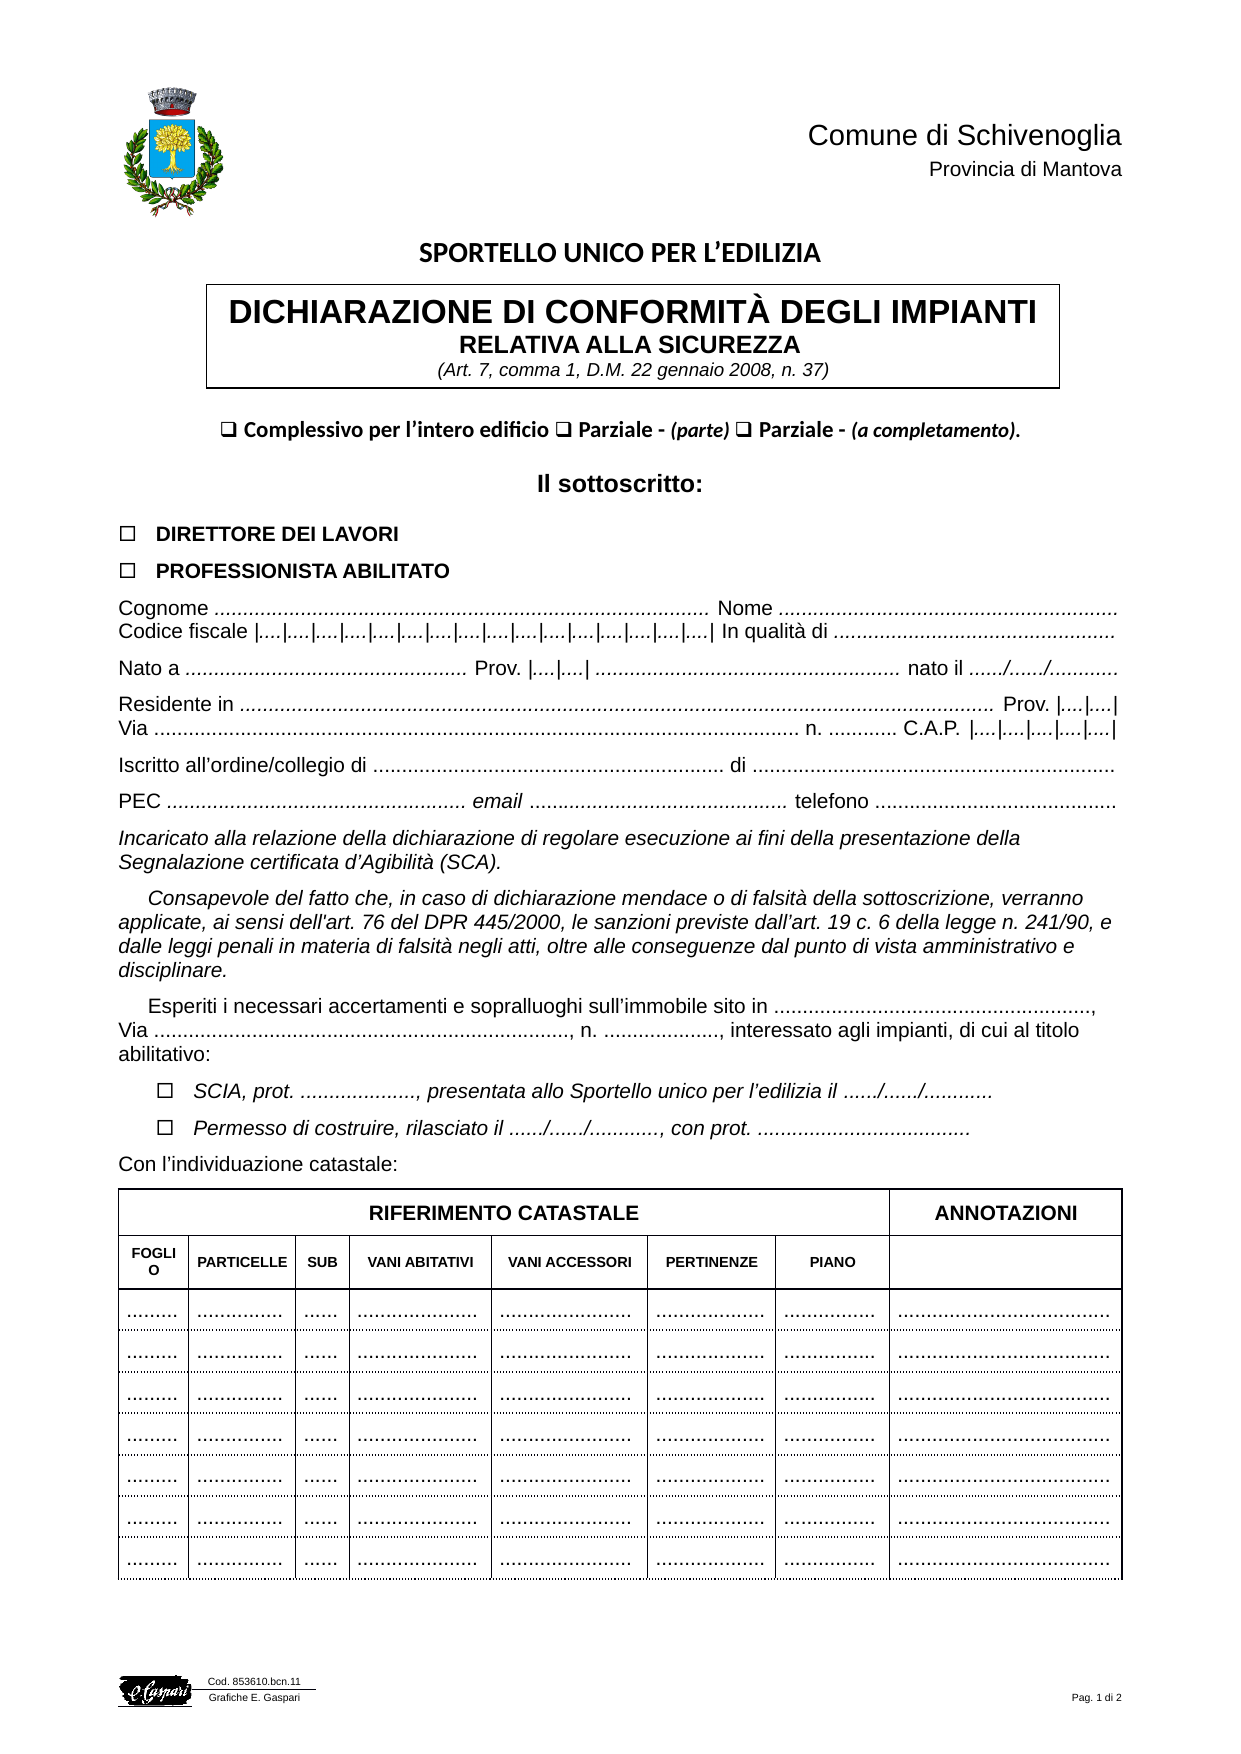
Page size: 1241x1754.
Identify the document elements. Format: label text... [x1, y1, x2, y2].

table_cell ..................... [350, 1290, 491, 1329]
table_cell ............... [189, 1329, 295, 1371]
table_cell ................... [648, 1329, 775, 1371]
table_cell ................... [648, 1454, 775, 1495]
table_cell ...... [296, 1371, 349, 1412]
subtitle SPORTELLO UNICO PER L’EDILIZIA [118, 234, 1122, 270]
table_cell ................ [776, 1454, 889, 1495]
table_cell ................ [776, 1290, 889, 1329]
table_cell ................... [648, 1536, 775, 1577]
table_cell ..................... [350, 1329, 491, 1371]
table_cell ....................... [492, 1495, 647, 1536]
table_cell ...... [296, 1329, 349, 1371]
table_cell ............... [189, 1412, 295, 1453]
table_cell ......... [119, 1329, 188, 1371]
table_cell ....................... [492, 1412, 647, 1453]
table_cell ....................... [492, 1536, 647, 1577]
table_cell ..................................... [890, 1371, 1121, 1412]
table_cell ......... [119, 1536, 188, 1577]
table_cell SUB [296, 1236, 349, 1288]
table_cell ............... [189, 1371, 295, 1412]
table_cell PERTINENZE [648, 1236, 775, 1288]
text Iscritto all’ordine/collegio di ............................................................. di ............................................................... [118, 753, 1122, 777]
table_cell ............... [189, 1536, 295, 1577]
text Con l’individuazione catastale: [118, 1152, 1122, 1176]
text Il sottoscritto: [118, 468, 1122, 497]
table_cell ....................... [492, 1371, 647, 1412]
table_cell ................ [776, 1495, 889, 1536]
text Esperiti i necessari accertamenti e sopralluoghi sull’immobile sito in ......................................................., Via ........................................................................, n. ...................., interessato agli impianti, di cui al titolo abilitativo: [118, 994, 1122, 1066]
table_cell PIANO [776, 1236, 889, 1288]
table_cell ..................................... [890, 1412, 1121, 1453]
text PEC .................................................... email ............................................. telefono .......................................... [118, 789, 1122, 813]
table_cell ..................................... [890, 1290, 1121, 1329]
table_cell ..................... [350, 1371, 491, 1412]
table_cell ................... [648, 1371, 775, 1412]
list SCIA, prot. ...................., presentata allo Sportello unico per l’edilizia il ....../....../............ [156, 1079, 1122, 1103]
table_cell ..................... [350, 1412, 491, 1453]
text Comune di Schivenoglia [224, 118, 1122, 152]
table_header ANNOTAZIONI [890, 1190, 1121, 1235]
table_cell ....................... [492, 1290, 647, 1329]
table_cell ......... [119, 1412, 188, 1453]
table_cell VANI ABITATIVI [350, 1236, 491, 1288]
picture [122, 87, 224, 219]
text Cognome ...................................................................................... Nome ........................................................... Codice fiscale |....|....|....|....|....|....|....|....|....|....|....|....|....|....|....|....| In qualità di ................................................. [118, 595, 1122, 643]
table_cell ....................... [492, 1329, 647, 1371]
picture [118, 1674, 192, 1706]
list DIRETTORE DEI LAVORI [118, 522, 1122, 546]
table_cell ...... [296, 1454, 349, 1495]
table_cell ......... [119, 1290, 188, 1329]
table_cell ................ [776, 1329, 889, 1371]
table_cell ....................... [492, 1454, 647, 1495]
table_cell ................ [776, 1412, 889, 1453]
table_cell ..................................... [890, 1495, 1121, 1536]
table_cell [890, 1236, 1121, 1288]
table_cell ..................................... [890, 1536, 1121, 1577]
text Consapevole del fatto che, in caso di dichiarazione mendace o di falsità della sottoscrizione, verranno applicate, ai sensi dell'art. 76 del DPR 445/2000, le sanzioni previste dall’art. 19 c. 6 della legge n. 241/90, e dalle leggi penali in materia di falsità negli atti, oltre alle conseguenze dal punto di vista amministrativo e disciplinare. [118, 886, 1122, 982]
table_cell ......... [119, 1495, 188, 1536]
table_cell ...... [296, 1412, 349, 1453]
table_cell ................... [648, 1412, 775, 1453]
table_cell ..................... [350, 1495, 491, 1536]
text Incaricato alla relazione della dichiarazione di regolare esecuzione ai fini della presentazione della Segnalazione certificata d’Agibilità (SCA). [118, 826, 1122, 873]
table_cell ..................................... [890, 1329, 1121, 1371]
text Nato a ................................................. Prov. |....|....| ..................................................... nato il ....../....../............ [118, 656, 1122, 680]
table_cell ............... [189, 1495, 295, 1536]
list PROFESSIONISTA ABILITATO [118, 559, 1122, 583]
text  Complessivo per l’intero edificio  Parziale - (parte)  Parziale - (a completamento). [118, 416, 1122, 443]
text Provincia di Mantova [224, 157, 1122, 181]
table_cell VANI ACCESSORI [492, 1236, 647, 1288]
table_cell PARTICELLE [189, 1236, 295, 1288]
table_cell ......... [119, 1454, 188, 1495]
table_cell ............... [189, 1290, 295, 1329]
text Residente in ................................................................................................................................... Prov. |....|....| Via ................................................................................................................ n. ............ C.A.P. |....|....|....|....|....| [118, 692, 1122, 740]
table_cell ................... [648, 1290, 775, 1329]
table_cell ...... [296, 1536, 349, 1577]
table_cell FOGLIO [119, 1236, 188, 1288]
table_cell ......... [119, 1371, 188, 1412]
table_cell ..................... [350, 1454, 491, 1495]
list Permesso di costruire, rilasciato il ....../....../............, con prot. ..................................... [156, 1115, 1122, 1139]
table_cell ................ [776, 1371, 889, 1412]
table_cell ................... [648, 1495, 775, 1536]
table_cell ...... [296, 1290, 349, 1329]
table_cell ...... [296, 1495, 349, 1536]
table_cell ............... [189, 1454, 295, 1495]
table_cell ................ [776, 1536, 889, 1577]
table_cell ..................... [350, 1536, 491, 1577]
table_cell ..................................... [890, 1454, 1121, 1495]
table_header RIFERIMENTO CATASTALE [119, 1190, 889, 1235]
